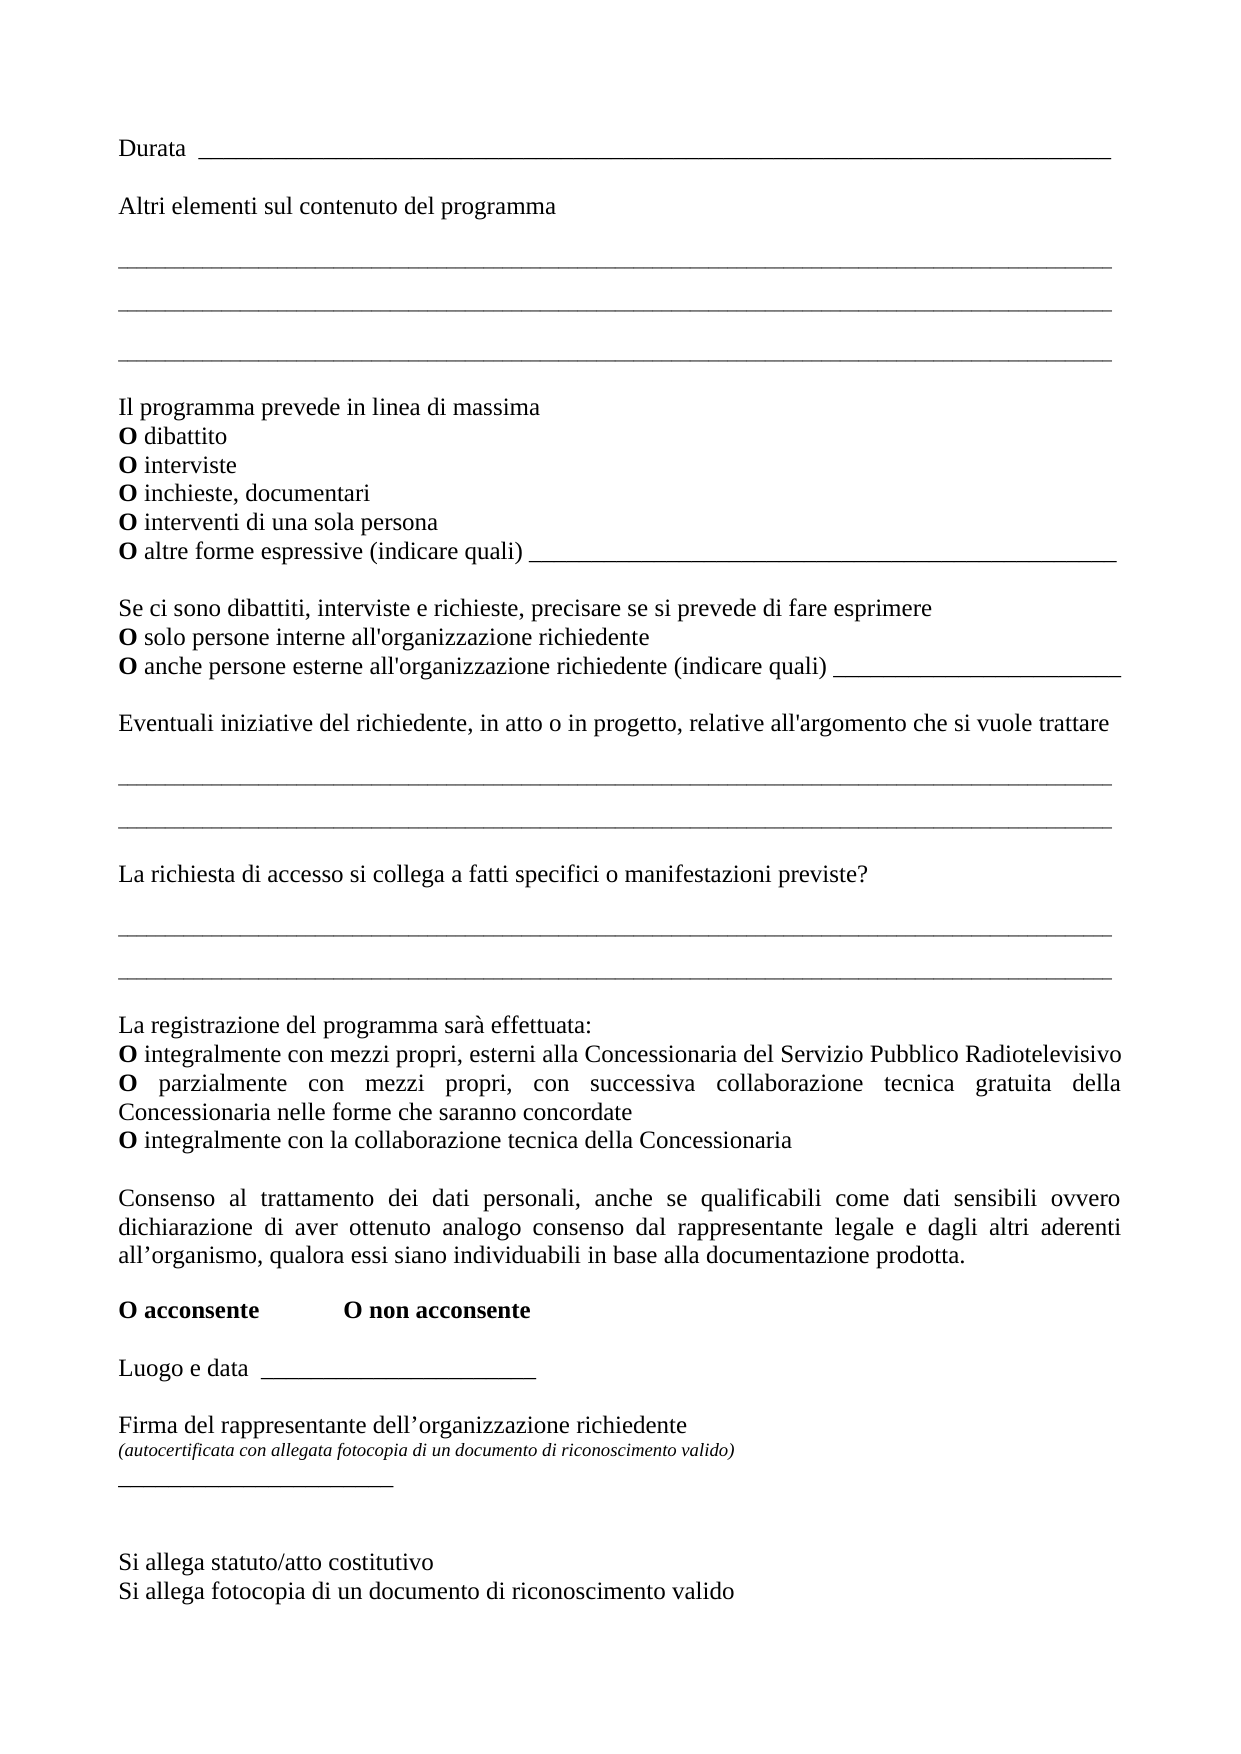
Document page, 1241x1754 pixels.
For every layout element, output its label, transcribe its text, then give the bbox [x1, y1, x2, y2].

text O integralmente con mezzi propri, esterni alla Concessionaria del Servizio Pubblico Radiotelevisivo [118, 1039, 1122, 1068]
text __________________________________________________________________________________________________________ [118, 809, 1122, 831]
text __________________________________________________________________________________________________________ [118, 342, 1122, 363]
text __________________________________________________________________________________________________________ [118, 292, 1122, 313]
text ______________________ [118, 1461, 1122, 1489]
text Eventuali iniziative del richiedente, in atto o in progetto, relative all'argomento che si vuole trattare [118, 708, 1122, 737]
text O altre forme espressive (indicare quali) _______________________________________________ [118, 536, 1122, 565]
text __________________________________________________________________________________________________________ [118, 248, 1122, 270]
text La richiesta di accesso si collega a fatti specifici o manifestazioni previste? [118, 859, 1122, 888]
text O integralmente con la collaborazione tecnica della Concessionaria [118, 1125, 1122, 1154]
text __________________________________________________________________________________________________________ [118, 917, 1122, 938]
text O solo persone interne all'organizzazione richiedente [118, 622, 1122, 651]
text (autocertificata con allegata fotocopia di un documento di riconoscimento valido) [118, 1439, 1122, 1461]
text Se ci sono dibattiti, interviste e richieste, precisare se si prevede di fare esprimere [118, 593, 1122, 622]
text __________________________________________________________________________________________________________ [118, 766, 1122, 788]
text La registrazione del programma sarà effettuata: [118, 1010, 1122, 1039]
text Il programma prevede in linea di massima [118, 392, 1122, 421]
text O anche persone esterne all'organizzazione richiedente (indicare quali) _________________­______ [118, 651, 1122, 680]
text O inchieste, documentari [118, 478, 1122, 507]
text Altri elementi sul contenuto del programma [118, 191, 1122, 220]
text Consenso al trattamento dei dati personali, anche se qualificabili come dati sensibili ovvero dichiarazione di aver ottenuto analogo consenso dal rappresentante legale e dagli altri aderenti all’organismo, qualora essi siano individuabili in base alla documentazione prodotta. [118, 1183, 1122, 1269]
text __________________________________________________________________________________________________________ [118, 960, 1122, 982]
text O interventi di una sola persona [118, 507, 1122, 536]
text O acconsente O non acconsente [118, 1296, 1122, 1324]
text O parzialmente con mezzi propri, con successiva collaborazione tecnica gratuita della Concessionaria nelle forme che saranno concordate [118, 1068, 1122, 1125]
text O dibattito [118, 421, 1122, 450]
text Si allega statuto/atto costitutivo [118, 1547, 1122, 1576]
text Firma del rappresentante dell’organizzazione richiedente [118, 1411, 1122, 1439]
text Durata _________________________________________________________________________ [118, 133, 1122, 162]
text O interviste [118, 450, 1122, 478]
text Luogo e data ______________________ [118, 1353, 1122, 1382]
text Si allega fotocopia di un documento di riconoscimento valido [118, 1576, 1122, 1604]
